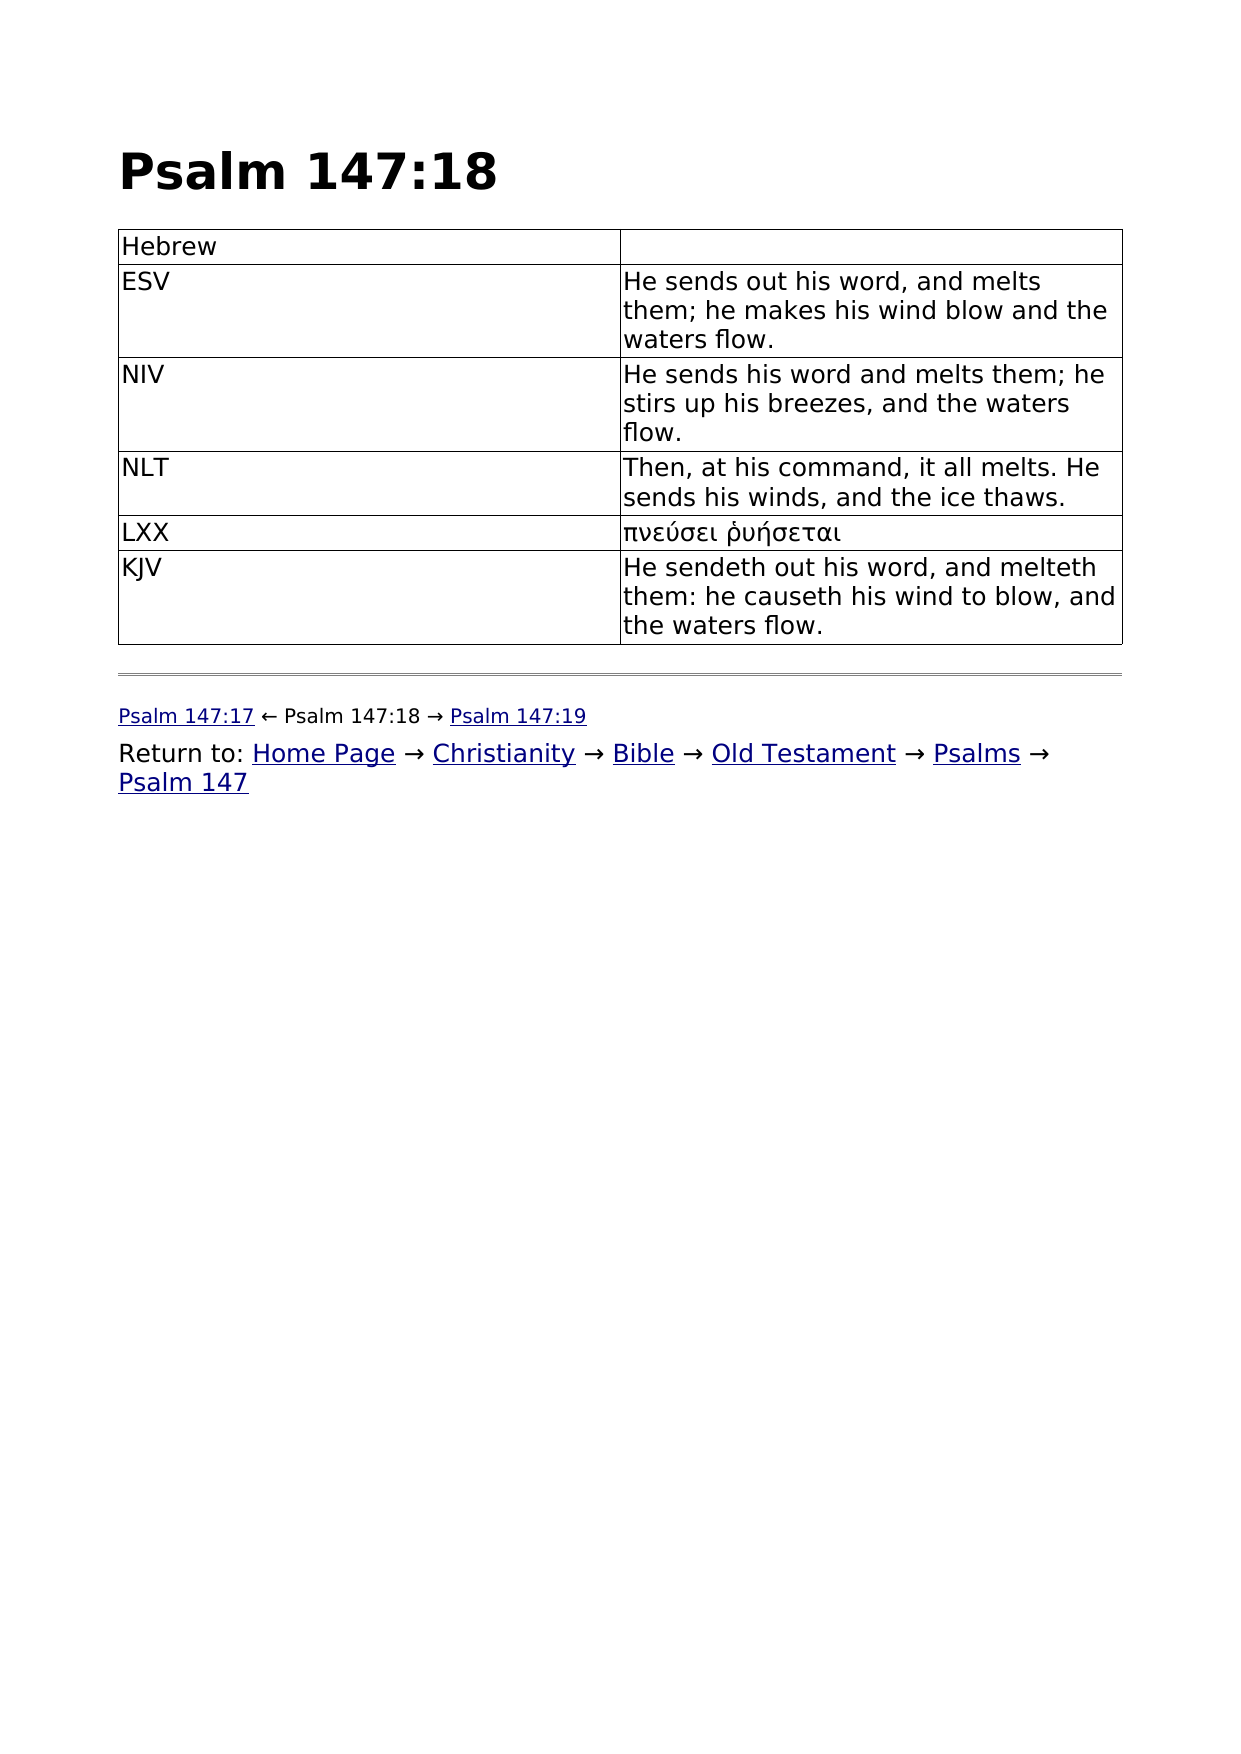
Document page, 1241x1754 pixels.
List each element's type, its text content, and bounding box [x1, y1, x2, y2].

table_cell He sends out his word, and melts them; he makes his wind blow and the waters flow. [621, 265, 1122, 357]
table_cell He sendeth out his word, and melteth them: he causeth his wind to blow, and the waters flow. [621, 551, 1122, 643]
table_header Hebrew [119, 230, 620, 264]
table_cell NLT [119, 452, 620, 515]
table_cell NIV [119, 358, 620, 451]
table_cell ESV [119, 265, 620, 357]
table_cell πνεύσει ῥυήσεται [621, 516, 1122, 550]
table_cell LXX [119, 516, 620, 550]
table_cell KJV [119, 551, 620, 643]
table_header [621, 230, 1122, 264]
table_cell He sends his word and melts them; he stirs up his breezes, and the waters flow. [621, 358, 1122, 451]
table_cell Then, at his command, it all melts. He sends his winds, and the ice thaws. [621, 452, 1122, 515]
text Return to: Home Page → Christianity → Bible → Old Testament → Psalms → Psalm 147 [118, 739, 1122, 797]
subtitle Psalm 147:18 [118, 143, 1122, 201]
text Psalm 147:17 ← Psalm 147:18 → Psalm 147:19 [118, 705, 1122, 739]
